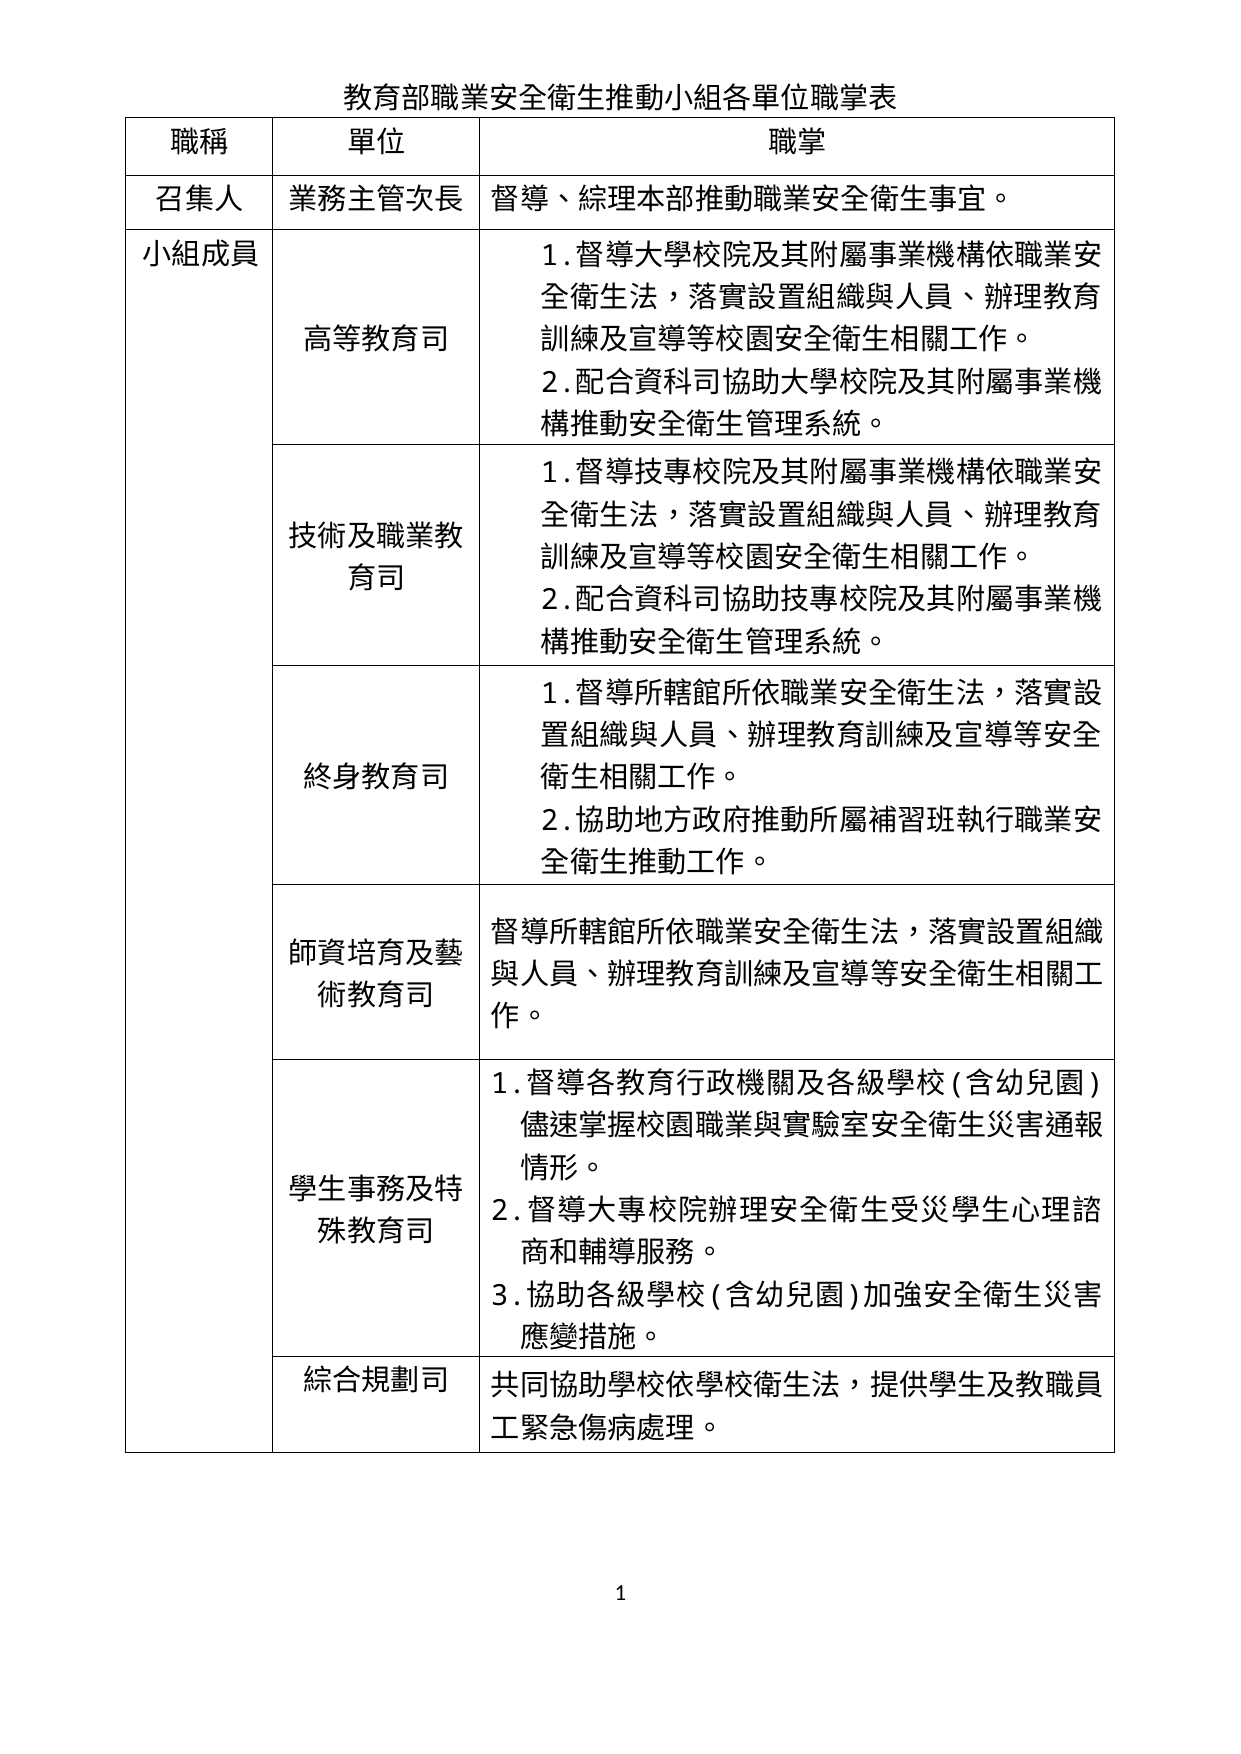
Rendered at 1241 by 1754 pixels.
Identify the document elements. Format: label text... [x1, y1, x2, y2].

table_cell 督導所轄館所依職業安全衛生法，落實設置組織與人員、辦理教育訓練及宣導等安全衛生相關工作。 協助地方政府推動所屬補習班執行職業安全衛生推動工作。 [480, 666, 1114, 884]
table_cell 督導技專校院及其附屬事業機構依職業安全衛生法，落實設置組織與人員、辦理教育訓練及宣導等校園安全衛生相關工作。 配合資科司協助技專校院及其附屬事業機構推動安全衛生管理系統。 [480, 445, 1114, 665]
table_cell 終身教育司 [273, 666, 479, 884]
table_cell 技術及職業教育司 [273, 445, 479, 665]
table_cell 1.督導各教育行政機關及各級學校(含幼兒園)儘速掌握校園職業與實驗室安全衛生災害通報情形。 2.督導大專校院辦理安全衛生受災學生心理諮商和輔導服務。 3.協助各級學校(含幼兒園)加強安全衛生災害應變措施。 [480, 1060, 1114, 1356]
text 教育部職業安全衛生推動小組各單位職掌表 [187, 75, 1053, 117]
table_cell 業務主管次長 [273, 176, 479, 229]
table_cell 綜合規劃司 [273, 1357, 479, 1452]
table_cell 共同協助學校依學校衛生法，提供學生及教職員工緊急傷病處理。 [480, 1357, 1114, 1452]
table_cell 督導、綜理本部推動職業安全衛生事宜。 [480, 176, 1114, 229]
table_cell 師資培育及藝術教育司 [273, 885, 479, 1058]
table_cell 督導大學校院及其附屬事業機構依職業安全衛生法，落實設置組織與人員、辦理教育訓練及宣導等校園安全衛生相關工作。 配合資科司協助大學校院及其附屬事業機構推動安全衛生管理系統。 [480, 230, 1114, 444]
table_header 職稱 [126, 118, 272, 175]
table_cell 高等教育司 [273, 230, 479, 444]
table_cell 督導所轄館所依職業安全衛生法，落實設置組織與人員、辦理教育訓練及宣導等安全衛生相關工作。 [480, 885, 1114, 1058]
table_cell 小組成員 [126, 230, 272, 1452]
table_header 單位 [273, 118, 479, 175]
table_header 職掌 [480, 118, 1114, 175]
table_cell 學生事務及特殊教育司 [273, 1060, 479, 1356]
table_cell 召集人 [126, 176, 272, 229]
